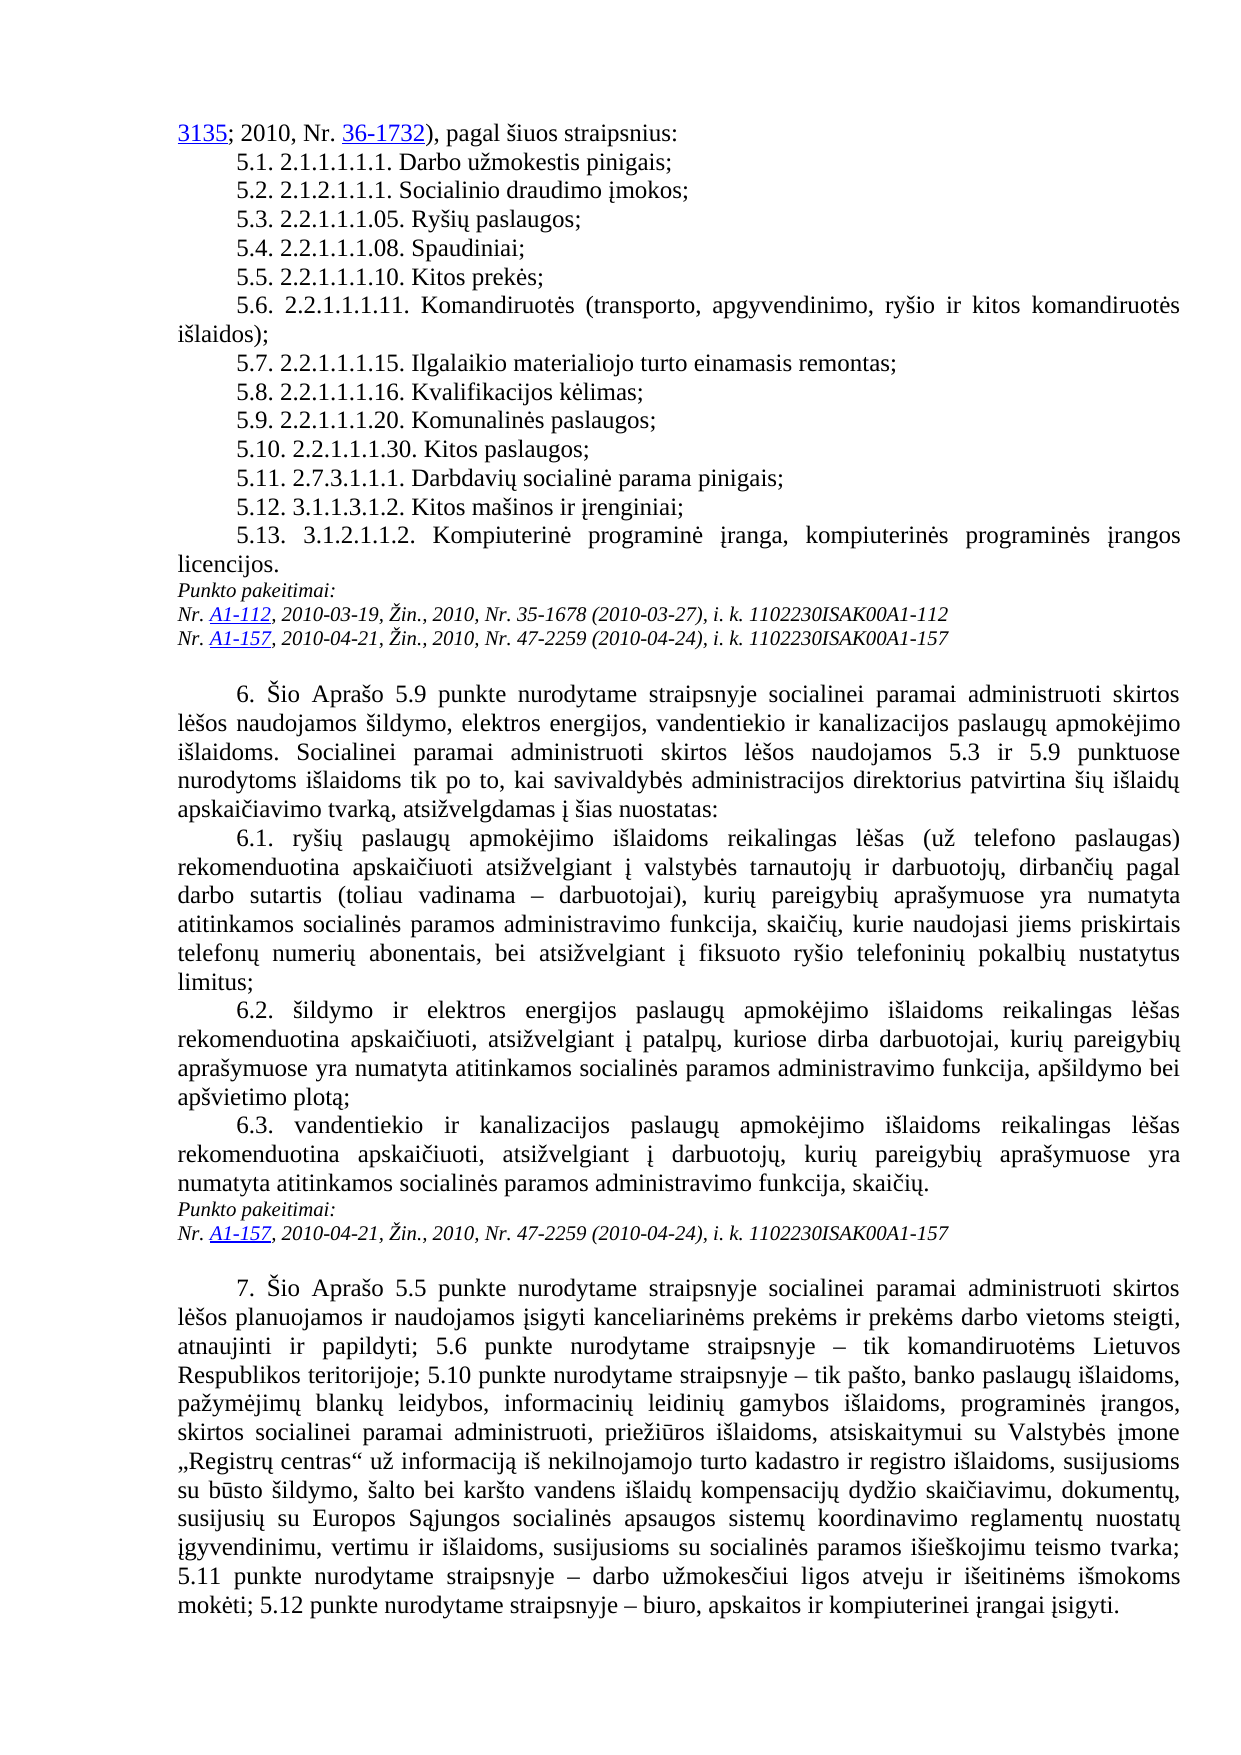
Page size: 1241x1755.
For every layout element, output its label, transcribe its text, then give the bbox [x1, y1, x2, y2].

text 6.1. ryšių paslaugų apmokėjimo išlaidoms reikalingas lėšas (už telefono paslaugas) rekomenduotina apskaičiuoti atsižvelgiant į valstybės tarnautojų ir darbuotojų, dirbančių pagal darbo sutartis (toliau vadinama – darbuotojai), kurių pareigybių aprašymuose yra numatyta atitinkamos socialinės paramos administravimo funkcija, skaičių, kurie naudojasi jiems priskirtais telefonų numerių abonentais, bei atsižvelgiant į fiksuoto ryšio telefoninių pokalbių nustatytus limitus; [177, 823, 1181, 995]
text 5.8. 2.2.1.1.1.16. Kvalifikacijos kėlimas; [177, 377, 1181, 406]
text 6.3. vandentiekio ir kanalizacijos paslaugų apmokėjimo išlaidoms reikalingas lėšas rekomenduotina apskaičiuoti, atsižvelgiant į darbuotojų, kurių pareigybių aprašymuose yra numatyta atitinkamos socialinės paramos administravimo funkcija, skaičių. [177, 1110, 1181, 1197]
text 5.7. 2.2.1.1.1.15. Ilgalaikio materialiojo turto einamasis remontas; [177, 348, 1181, 377]
text 5.5. 2.2.1.1.1.10. Kitos prekės; [177, 262, 1181, 291]
text 5.2. 2.1.2.1.1.1. Socialinio draudimo įmokos; [177, 176, 1181, 204]
text 3135; 2010, Nr. 36-1732), pagal šiuos straipsnius: [177, 118, 1181, 147]
text 6. Šio Aprašo 5.9 punkte nurodytame straipsnyje socialinei paramai administruoti skirtos lėšos naudojamos šildymo, elektros energijos, vandentiekio ir kanalizacijos paslaugų apmokėjimo išlaidoms. Socialinei paramai administruoti skirtos lėšos naudojamos 5.3 ir 5.9 punktuose nurodytoms išlaidoms tik po to, kai savivaldybės administracijos direktorius patvirtina šių išlaidų apskaičiavimo tvarką, atsižvelgdamas į šias nuostatas: [177, 679, 1181, 823]
text Nr. A1-157, 2010-04-21, Žin., 2010, Nr. 47-2259 (2010-04-24), i. k. 1102230ISAK00A1-157 [177, 1221, 1181, 1245]
text 5.1. 2.1.1.1.1.1. Darbo užmokestis pinigais; [177, 147, 1181, 176]
text 5.12. 3.1.1.3.1.2. Kitos mašinos ir įrenginiai; [177, 492, 1181, 521]
text 5.3. 2.2.1.1.1.05. Ryšių paslaugos; [177, 204, 1181, 233]
text 5.6. 2.2.1.1.1.11. Komandiruotės (transporto, apgyvendinimo, ryšio ir kitos komandiruotės išlaidos); [177, 291, 1181, 348]
text Nr. A1-157, 2010-04-21, Žin., 2010, Nr. 47-2259 (2010-04-24), i. k. 1102230ISAK00A1-157 [177, 626, 1181, 650]
text Nr. A1-112, 2010-03-19, Žin., 2010, Nr. 35-1678 (2010-03-27), i. k. 1102230ISAK00A1-112 [177, 602, 1181, 626]
text 5.9. 2.2.1.1.1.20. Komunalinės paslaugos; [177, 406, 1181, 434]
text 6.2. šildymo ir elektros energijos paslaugų apmokėjimo išlaidoms reikalingas lėšas rekomenduotina apskaičiuoti, atsižvelgiant į patalpų, kuriose dirba darbuotojai, kurių pareigybių aprašymuose yra numatyta atitinkamos socialinės paramos administravimo funkcija, apšildymo bei apšvietimo plotą; [177, 995, 1181, 1110]
text 5.13. 3.1.2.1.1.2. Kompiuterinė programinė įranga, kompiuterinės programinės įrangos licencijos. [177, 521, 1181, 578]
text Punkto pakeitimai: [177, 578, 1181, 602]
text 5.11. 2.7.3.1.1.1. Darbdavių socialinė parama pinigais; [177, 463, 1181, 492]
text 5.4. 2.2.1.1.1.08. Spaudiniai; [177, 233, 1181, 262]
text 5.10. 2.2.1.1.1.30. Kitos paslaugos; [177, 434, 1181, 463]
text 7. Šio Aprašo 5.5 punkte nurodytame straipsnyje socialinei paramai administruoti skirtos lėšos planuojamos ir naudojamos įsigyti kanceliarinėms prekėms ir prekėms darbo vietoms steigti, atnaujinti ir papildyti; 5.6 punkte nurodytame straipsnyje – tik komandiruotėms Lietuvos Respublikos teritorijoje; 5.10 punkte nurodytame straipsnyje – tik pašto, banko paslaugų išlaidoms, pažymėjimų blankų leidybos, informacinių leidinių gamybos išlaidoms, programinės įrangos, skirtos socialinei paramai administruoti, priežiūros išlaidoms, atsiskaitymui su Valstybės įmone „Registrų centras“ už informaciją iš nekilnojamojo turto kadastro ir registro išlaidoms, susijusioms su būsto šildymo, šalto bei karšto vandens išlaidų kompensacijų dydžio skaičiavimu, dokumentų, susijusių su Europos Sąjungos socialinės apsaugos sistemų koordinavimo reglamentų nuostatų įgyvendinimu, vertimu ir išlaidoms, susijusioms su socialinės paramos išieškojimu teismo tvarka; 5.11 punkte nurodytame straipsnyje – darbo užmokesčiui ligos atveju ir išeitinėms išmokoms mokėti; 5.12 punkte nurodytame straipsnyje – biuro, apskaitos ir kompiuterinei įrangai įsigyti. [177, 1273, 1181, 1618]
text Punkto pakeitimai: [177, 1197, 1181, 1221]
